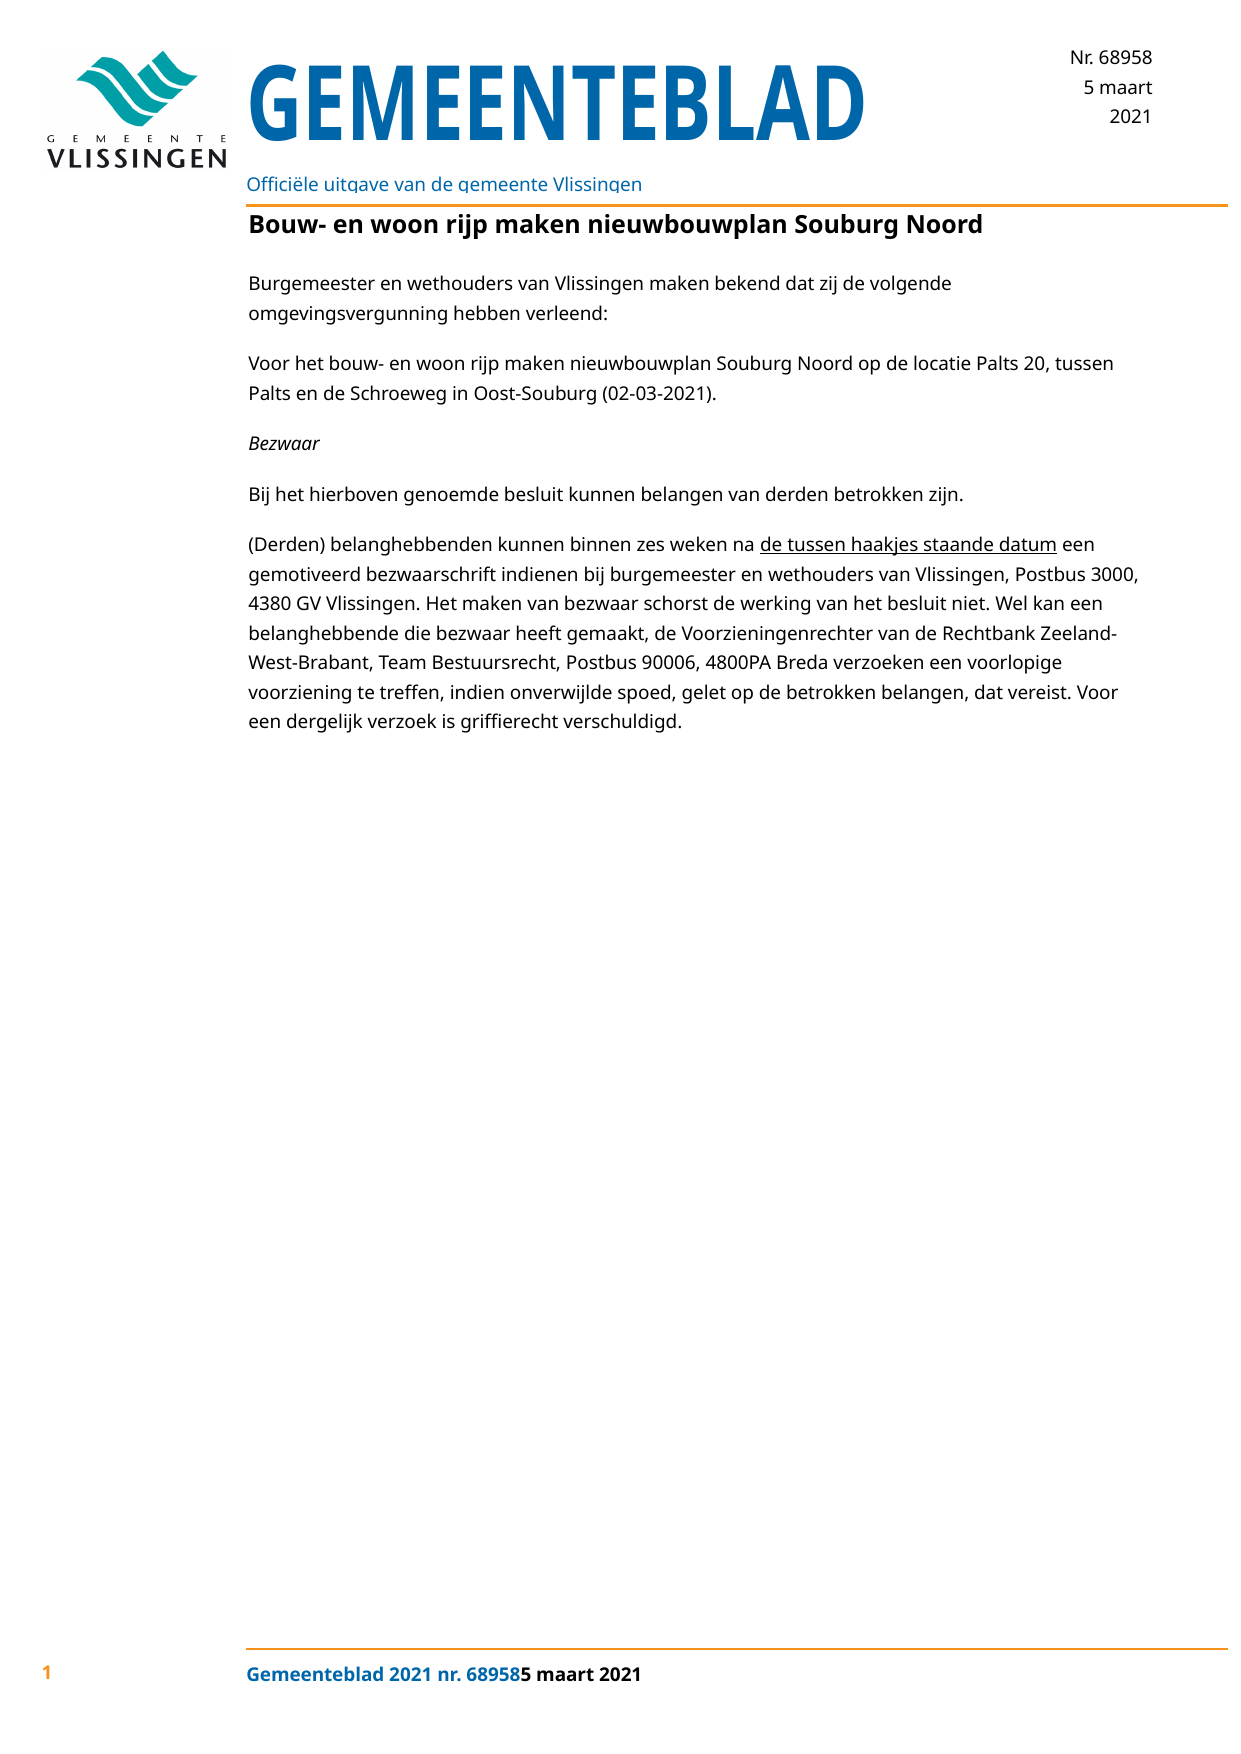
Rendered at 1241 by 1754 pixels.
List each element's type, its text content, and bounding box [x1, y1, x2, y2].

text Voor het bouw- en woon rijp maken nieuwbouwplan Souburg Noord op de locatie Palts 20, tussen Palts en de Schroeweg in Oost-Souburg (02-03-2021). [248, 350, 1152, 406]
picture [41, 47, 231, 172]
text Bezwaar [248, 430, 1152, 456]
text (Derden) belanghebbenden kunnen binnen zes weken na de tussen haakjes staande datum een gemotiveerd bezwaarschrift indienen bij burgemeester en wethouders van Vlissingen, Postbus 3000, 4380 GV Vlissingen. Het maken van bezwaar schorst de werking van het besluit niet. Wel kan een belanghebbende die bezwaar heeft gemaakt, de Voorzieningenrechter van de Rechtbank Zeeland-West-Brabant, Team Bestuursrecht, Postbus 90006, 4800PA Breda verzoeken een voorlopige voorziening te treffen, indien onverwijlde spoed, gelet op de betrokken belangen, dat vereist. Voor een dergelijk verzoek is griffierecht verschuldigd. [248, 531, 1152, 734]
text Bij het hierboven genoemde besluit kunnen belangen van derden betrokken zijn. [248, 481, 1152, 506]
text Bouw- en woon rijp maken nieuwbouwplan Souburg Noord [248, 207, 1152, 241]
text Burgemeester en wethouders van Vlissingen maken bekend dat zij de volgende omgevingsvergunning hebben verleend: [248, 270, 1152, 326]
